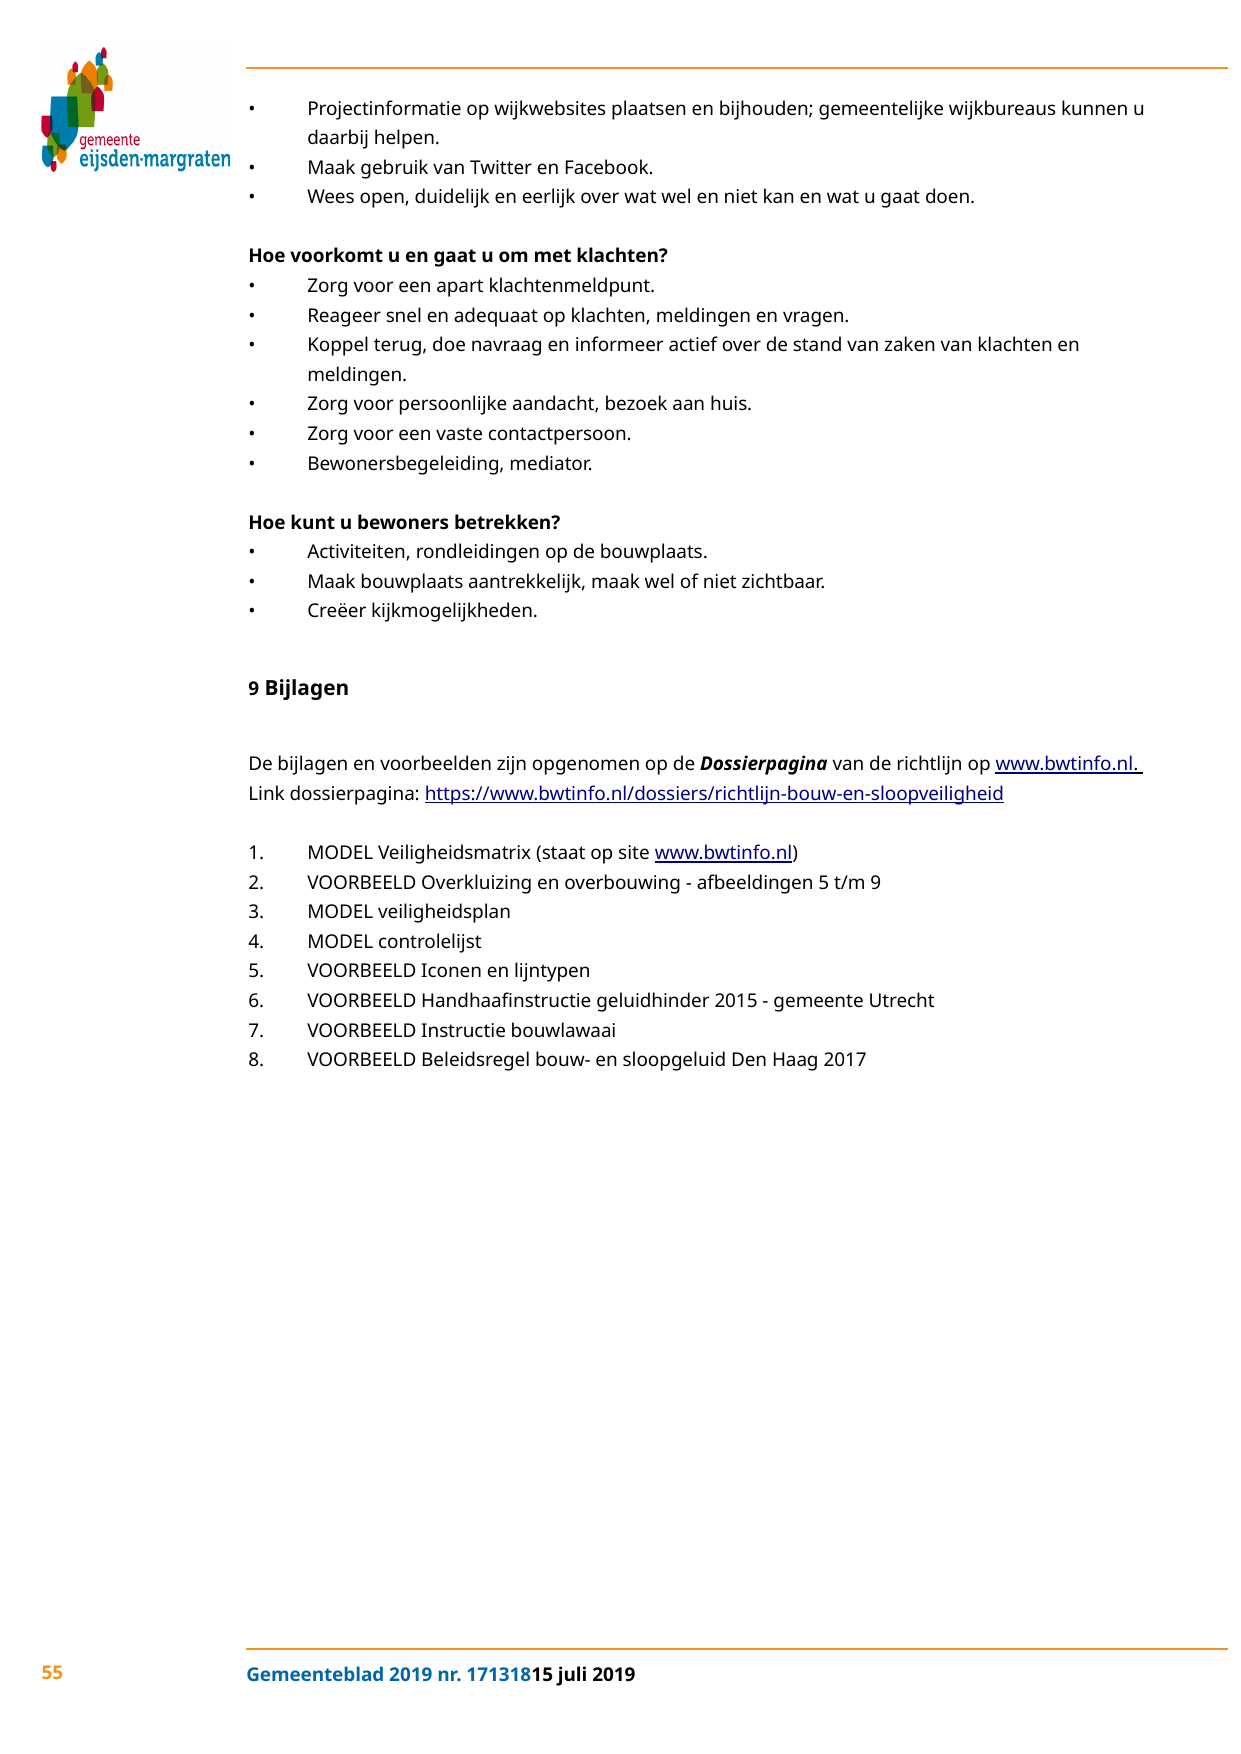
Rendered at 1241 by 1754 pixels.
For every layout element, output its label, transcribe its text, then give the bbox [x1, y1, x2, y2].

list VOORBEELD Overkluizing en overbouwing - afbeeldingen 5 t/m 9 [248, 869, 1152, 895]
list Maak gebruik van Twitter en Facebook. [248, 154, 1152, 180]
list VOORBEELD Iconen en lijntypen [248, 958, 1152, 983]
list Koppel terug, doe navraag en informeer actief over de stand van zaken van klachten en meldingen. [248, 331, 1152, 387]
list MODEL Veiligheidsmatrix (staat op site www.bwtinfo.nl) [248, 839, 1152, 865]
list Zorg voor een vaste contactpersoon. [248, 420, 1152, 446]
text De bijlagen en voorbeelden zijn opgenomen op de Dossierpagina van de richtlijn op www.bwtinfo.nl. Link dossierpagina: https://www.bwtinfo.nl/dossiers/richtlijn-bouw-en-sloopveiligheid [248, 751, 1152, 806]
list VOORBEELD Instructie bouwlawaai [248, 1017, 1152, 1043]
list Wees open, duidelijk en eerlijk over wat wel en niet kan en wat u gaat doen. [248, 183, 1152, 209]
list Creëer kijkmogelijkheden. [248, 598, 1152, 623]
list Activiteiten, rondleidingen op de bouwplaats. [248, 538, 1152, 564]
list Bewonersbegeleiding, mediator. [248, 450, 1152, 476]
text 9 Bijlagen [248, 673, 1152, 701]
list MODEL controlelijst [248, 928, 1152, 954]
list Reageer snel en adequaat op klachten, meldingen en vragen. [248, 302, 1152, 328]
list MODEL veiligheidsplan [248, 898, 1152, 924]
list Projectinformatie op wijkwebsites plaatsen en bijhouden; gemeentelijke wijkbureaus kunnen u daarbij helpen. [248, 95, 1152, 150]
text Hoe voorkomt u en gaat u om met klachten? [248, 243, 1152, 268]
list Maak bouwplaats aantrekkelijk, maak wel of niet zichtbaar. [248, 568, 1152, 594]
list Zorg voor persoonlijke aandacht, bezoek aan huis. [248, 391, 1152, 416]
text Hoe kunt u bewoners betrekken? [248, 509, 1152, 535]
list Zorg voor een apart klachtenmeldpunt. [248, 272, 1152, 298]
picture [41, 47, 231, 172]
list VOORBEELD Handhaafinstructie geluidhinder 2015 - gemeente Utrecht [248, 987, 1152, 1013]
list VOORBEELD Beleidsregel bouw- en sloopgeluid Den Haag 2017 [248, 1046, 1152, 1072]
